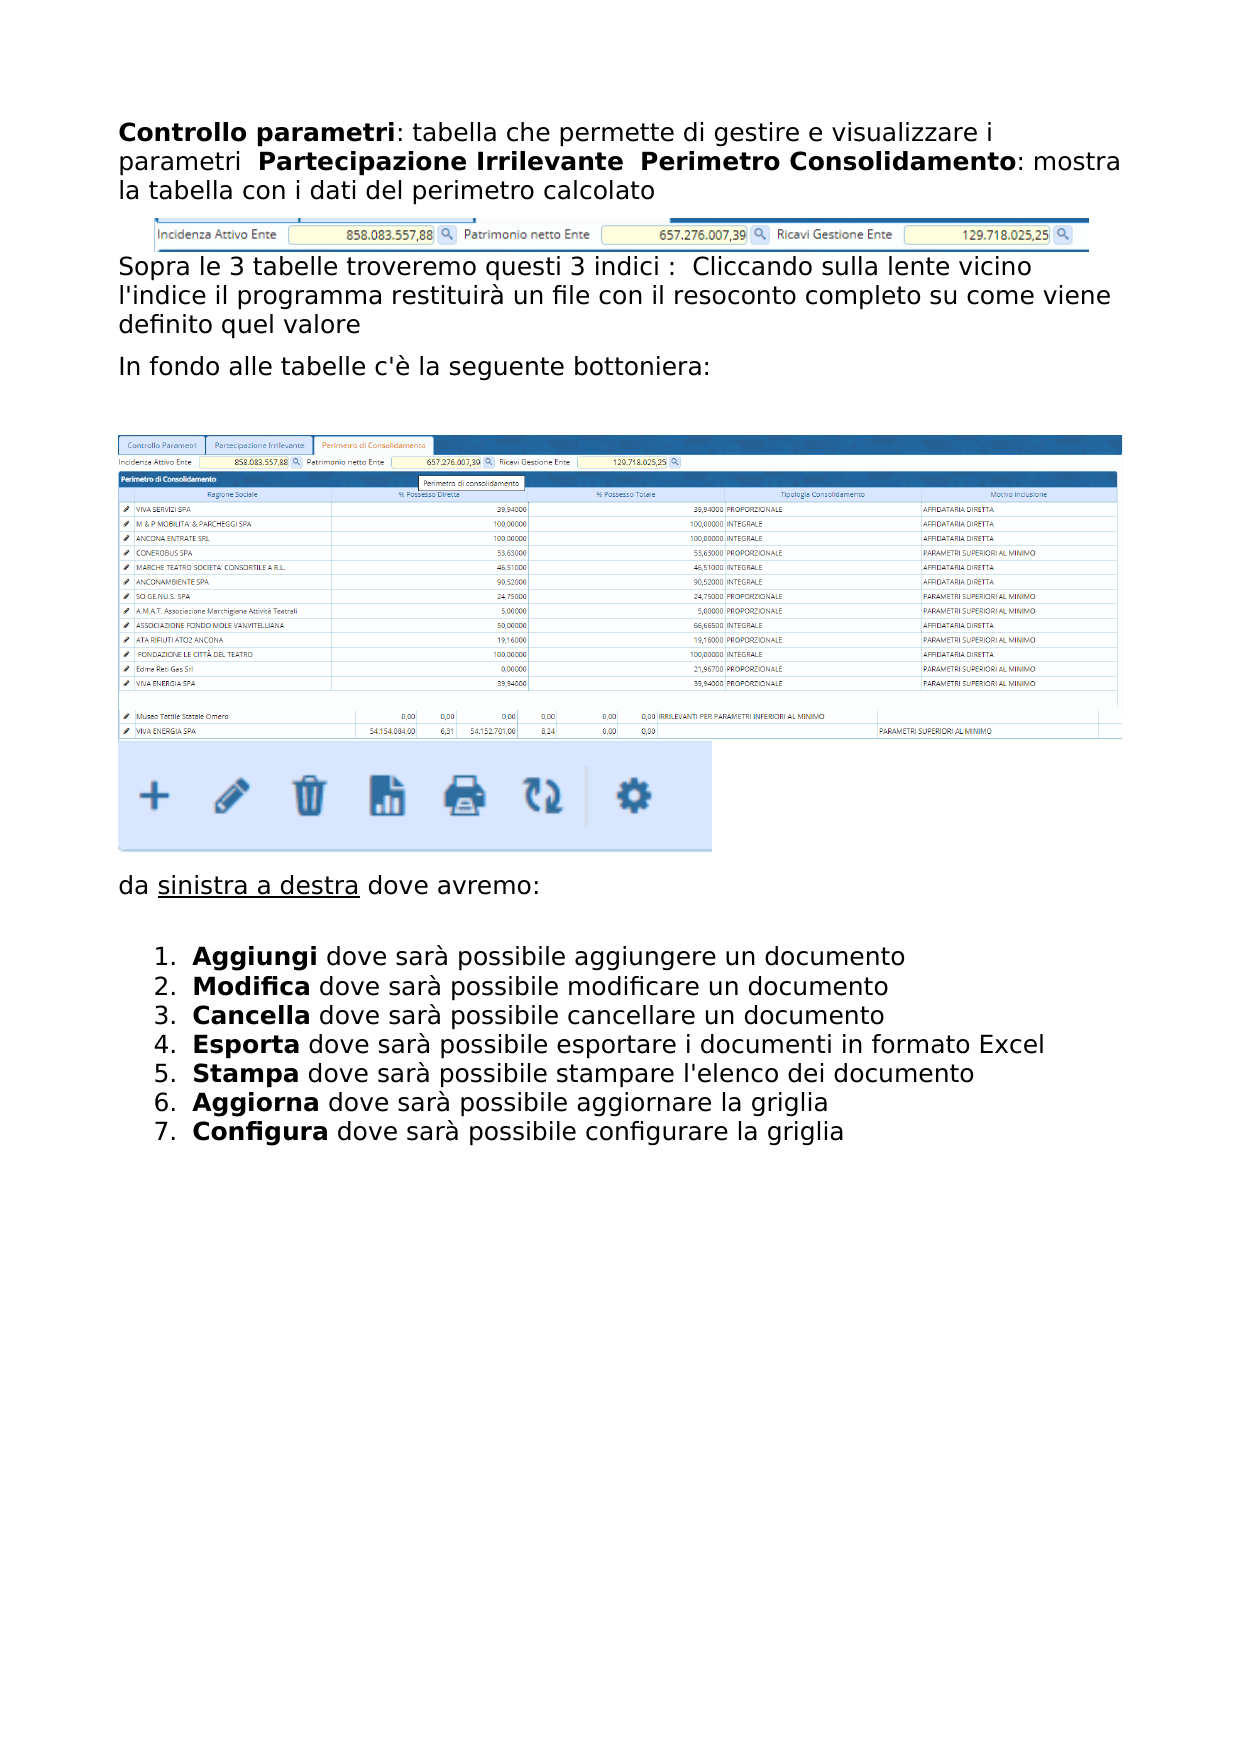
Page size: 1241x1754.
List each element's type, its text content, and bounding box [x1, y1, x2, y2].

list Cancella dove sarà possibile cancellare un documento [177, 1001, 1122, 1030]
text da sinistra a destra dove avremo: [118, 871, 1122, 901]
list Stampa dove sarà possibile stampare l'elenco dei documento [177, 1059, 1122, 1088]
text Controllo parametri: tabella che permette di gestire e visualizzare i parametri Partecipazione Irrilevante Perimetro Consolidamento: mostra la tabella con i dati del perimetro calcolato [118, 118, 1122, 206]
text In fondo alle tabelle c'è la seguente bottoniera: [118, 352, 1122, 381]
list Esporta dove sarà possibile esportare i documenti in formato Excel [177, 1030, 1122, 1059]
list Aggiorna dove sarà possibile aggiornare la griglia [177, 1088, 1122, 1117]
picture [151, 218, 1089, 252]
list Modifica dove sarà possibile modificare un documento [177, 972, 1122, 1001]
list Configura dove sarà possibile configurare la griglia [177, 1117, 1122, 1147]
picture [118, 435, 1123, 859]
list Aggiungi dove sarà possibile aggiungere un documento [177, 942, 1122, 972]
text Sopra le 3 tabelle troveremo questi 3 indici : Cliccando sulla lente vicino l'indice il programma restituirà un file con il resoconto completo su come viene definito quel valore [118, 218, 1122, 339]
